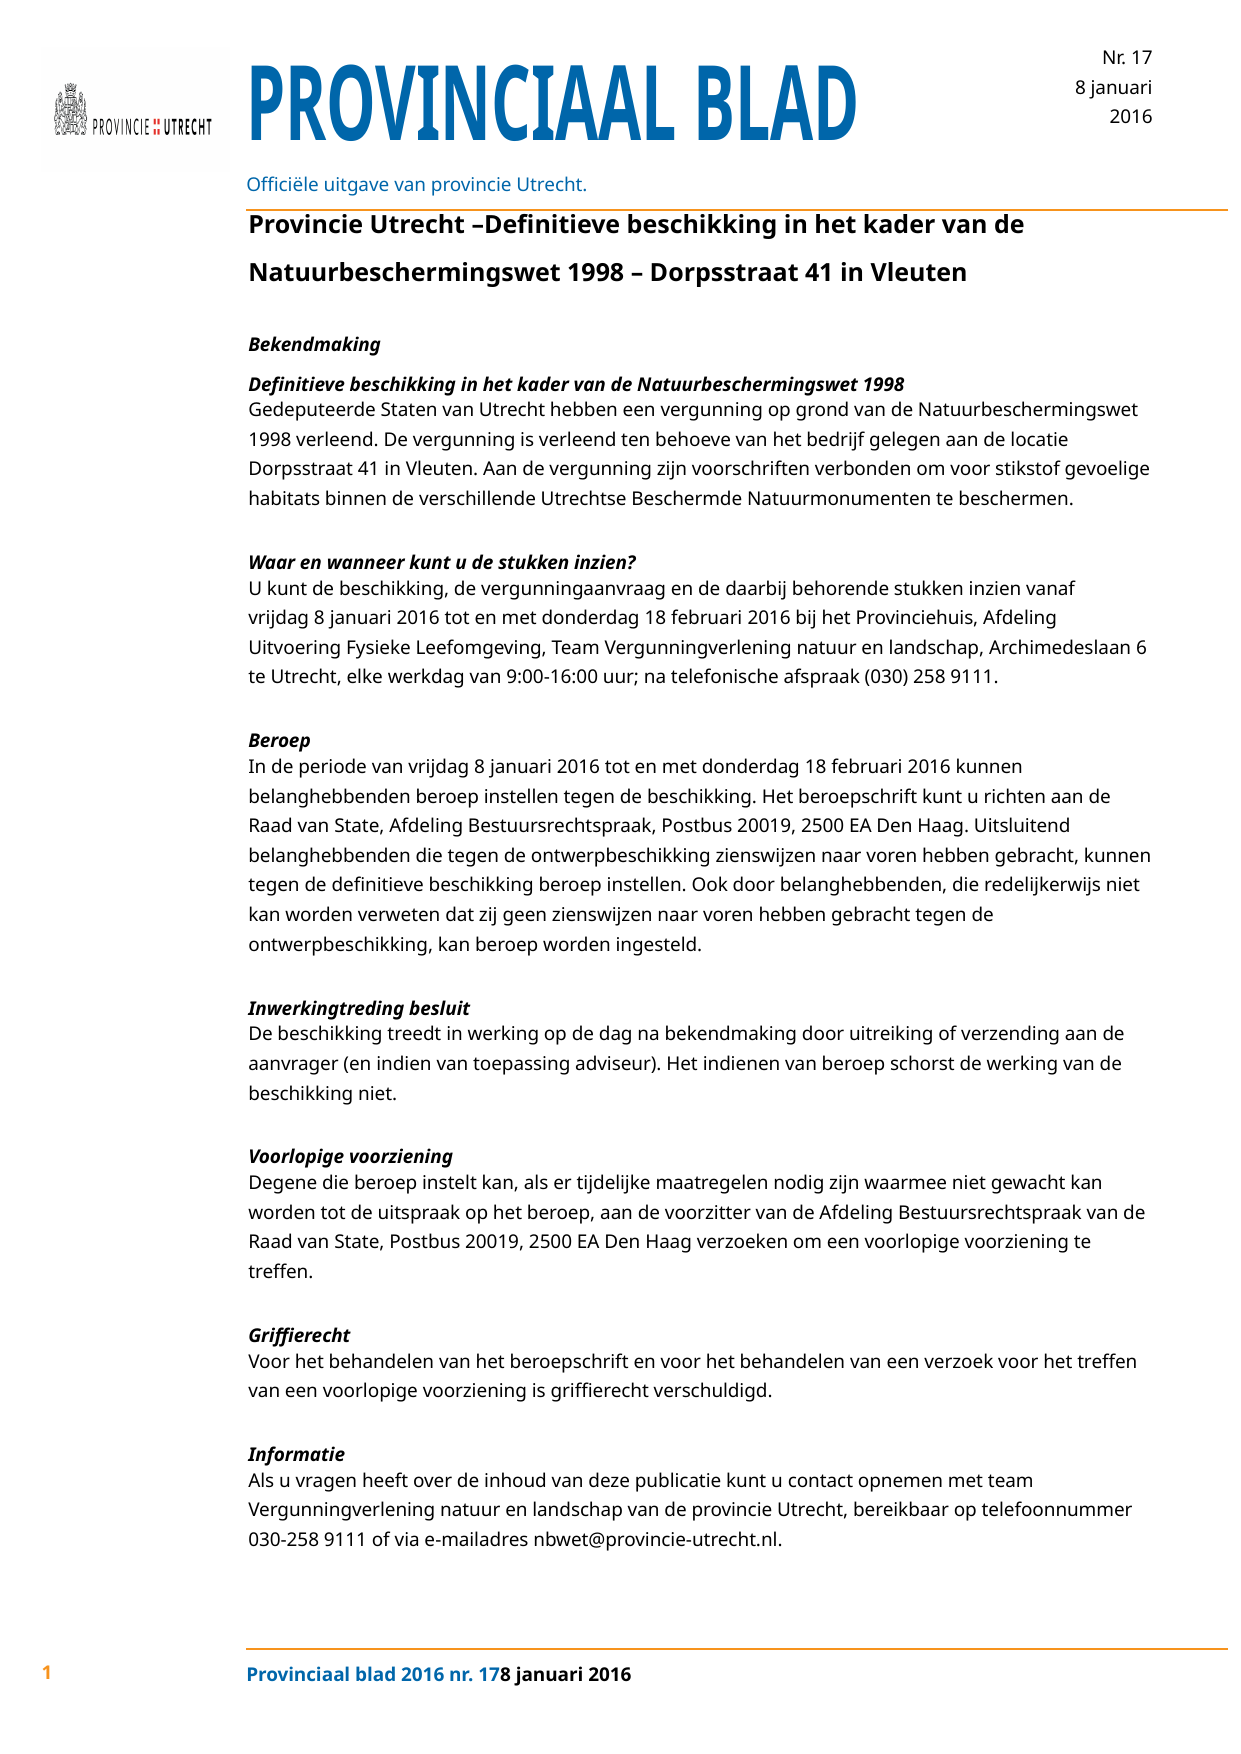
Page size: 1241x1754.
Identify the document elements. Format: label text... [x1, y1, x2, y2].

text Beroep [248, 728, 1152, 753]
text In de periode van vrijdag 8 januari 2016 tot en met donderdag 18 februari 2016 kunnen belanghebbenden beroep instellen tegen de beschikking. Het beroepschrift kunt u richten aan de Raad van State, Afdeling Bestuursrechtspraak, Postbus 20019, 2500 EA Den Haag. Uitsluitend belanghebbenden die tegen de ontwerpbeschikking zienswijzen naar voren hebben gebracht, kunnen tegen de definitieve beschikking beroep instellen. Ook door belanghebbenden, die redelijkerwijs niet kan worden verweten dat zij geen zienswijzen naar voren hebben gebracht tegen de ontwerpbeschikking, kan beroep worden ingesteld. [248, 753, 1152, 957]
text Definitieve beschikking in het kader van de Natuurbeschermingswet 1998 [248, 371, 1152, 396]
text De beschikking treedt in werking op de dag na bekendmaking door uitreiking of verzending aan de aanvrager (en indien van toepassing adviseur). Het indienen van beroep schorst de werking van de beschikking niet. [248, 1021, 1152, 1105]
text U kunt de beschikking, de vergunningaanvraag en de daarbij behorende stukken inzien vanaf vrijdag 8 januari 2016 tot en met donderdag 18 februari 2016 bij het Provinciehuis, Afdeling Uitvoering Fysieke Leefomgeving, Team Vergunningverlening natuur en landschap, Archimedeslaan 6 te Utrecht, elke werkdag van 9:00-16:00 uur; na telefonische afspraak (030) 258 9111. [248, 575, 1152, 689]
text Voorlopige voorziening [248, 1144, 1152, 1169]
text Inwerkingtreding besluit [248, 995, 1152, 1021]
picture [41, 47, 231, 172]
text Gedeputeerde Staten van Utrecht hebben een vergunning op grond van de Natuurbeschermingswet 1998 verleend. De vergunning is verleend ten behoeve van het bedrijf gelegen aan de locatie Dorpsstraat 41 in Vleuten. Aan de vergunning zijn voorschriften verbonden om voor stikstof gevoelige habitats binnen de verschillende Utrechtse Beschermde Natuurmonumenten te beschermen. [248, 396, 1152, 511]
text Voor het behandelen van het beroepschrift en voor het behandelen van een verzoek voor het treffen van een voorlopige voorziening is griffierecht verschuldigd. [248, 1348, 1152, 1403]
text Bekendmaking [248, 331, 1152, 357]
text Als u vragen heeft over de inhoud van deze publicatie kunt u contact opnemen met team Vergunningverlening natuur en landschap van de provincie Utrecht, bereikbaar op telefoonnummer 030-258 9111 of via e-mailadres nbwet@provincie-utrecht.nl. [248, 1467, 1152, 1552]
text Provincie Utrecht –Definitieve beschikking in het kader van de Natuurbeschermingswet 1998 – Dorpsstraat 41 in Vleuten [248, 211, 1152, 288]
text Degene die beroep instelt kan, als er tijdelijke maatregelen nodig zijn waarmee niet gewacht kan worden tot de uitspraak op het beroep, aan de voorzitter van de Afdeling Bestuursrechtspraak van de Raad van State, Postbus 20019, 2500 EA Den Haag verzoeken om een voorlopige voorziening te treffen. [248, 1169, 1152, 1284]
text Griffierecht [248, 1322, 1152, 1348]
text Informatie [248, 1441, 1152, 1467]
text Waar en wanneer kunt u de stukken inzien? [248, 549, 1152, 575]
